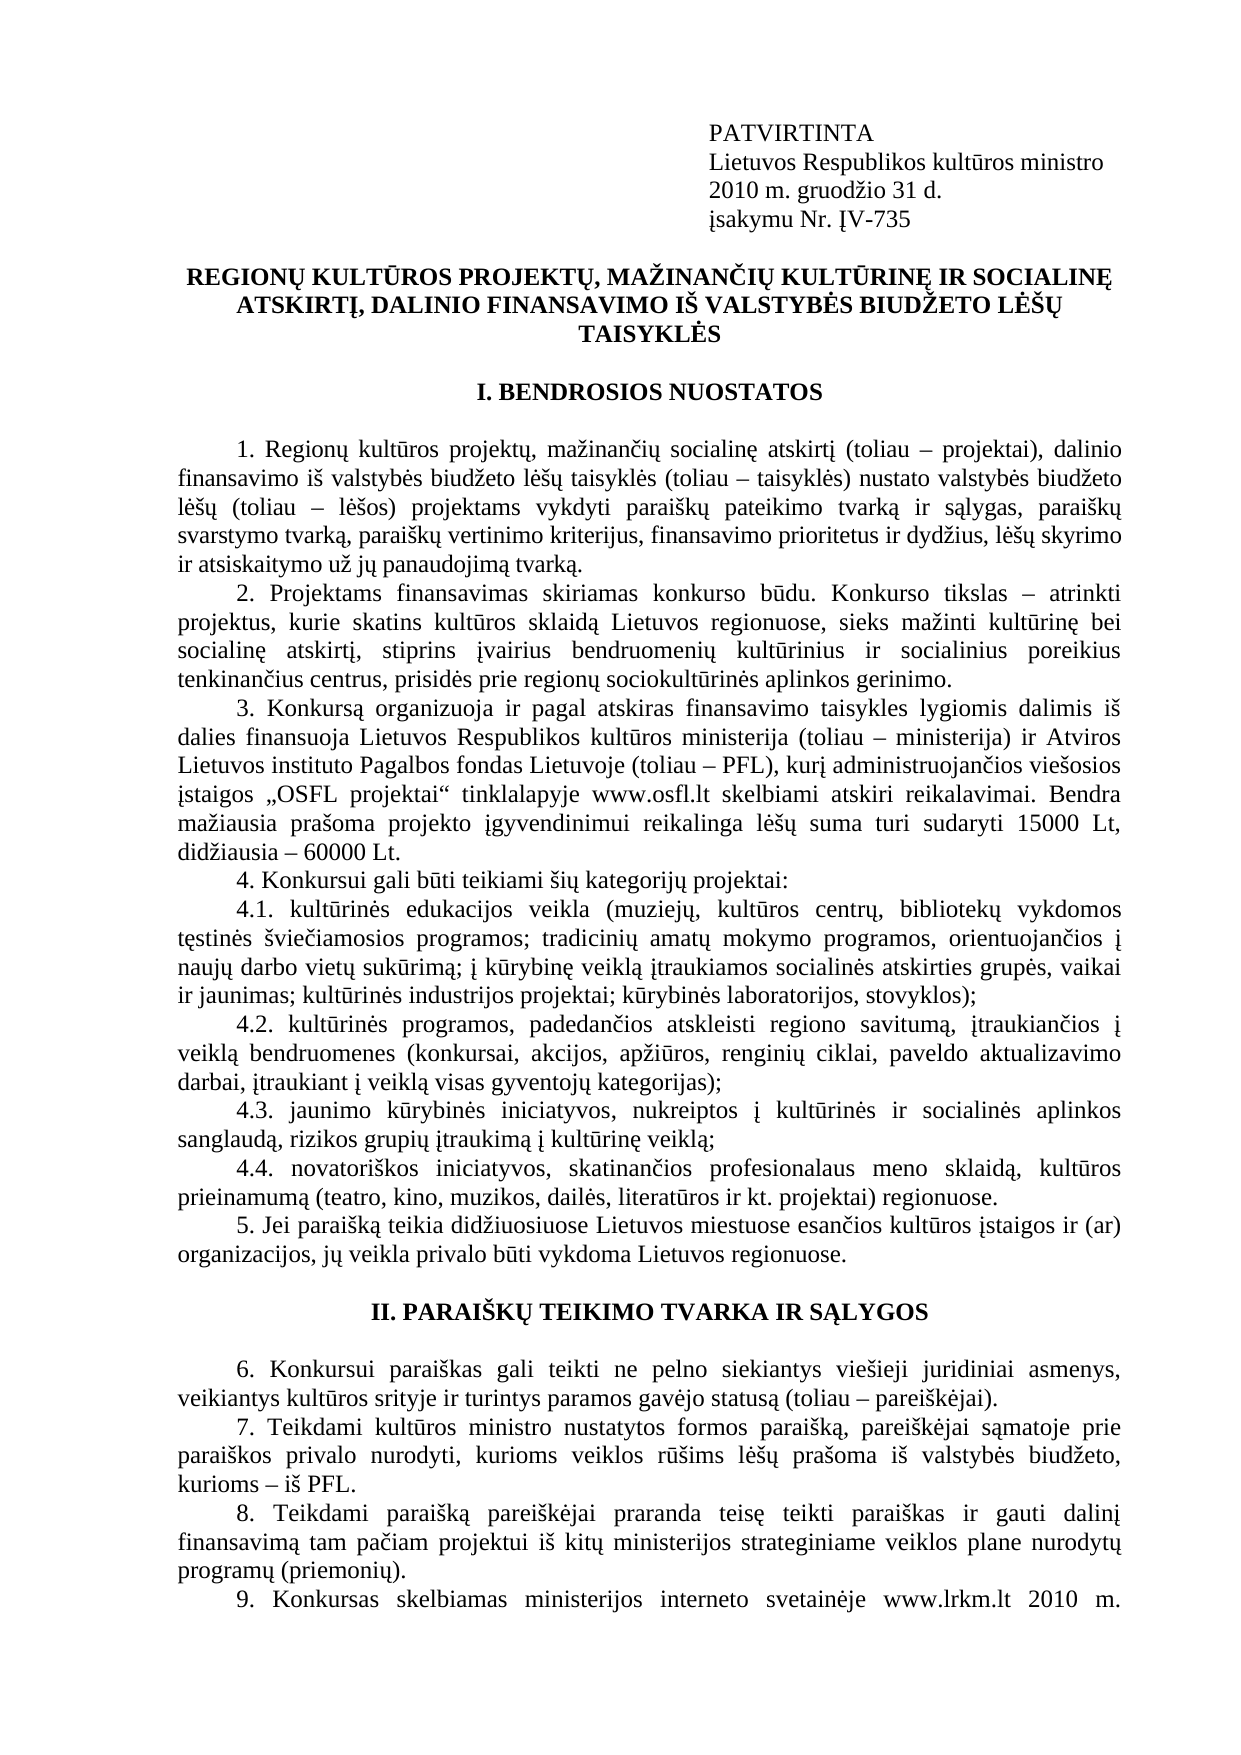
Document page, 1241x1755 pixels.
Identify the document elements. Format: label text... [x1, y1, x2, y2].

text 5. Jei paraišką teikia didžiuosiuose Lietuvos miestuose esančios kultūros įstaigos ir (ar) organizacijos, jų veikla privalo būti vykdoma Lietuvos regionuose. [177, 1211, 1122, 1268]
text 8. Teikdami paraišką pareiškėjai praranda teisę teikti paraiškas ir gauti dalinį finansavimą tam pačiam projektui iš kitų ministerijos strateginiame veiklos plane nurodytų programų (priemonių). [177, 1498, 1122, 1584]
text PATVIRTINTA [709, 118, 1122, 147]
text 4.2. kultūrinės programos, padedančios atskleisti regiono savitumą, įtraukiančios į veiklą bendruomenes (konkursai, akcijos, apžiūros, renginių ciklai, paveldo aktualizavimo darbai, įtraukiant į veiklą visas gyventojų kategorijas); [177, 1009, 1122, 1096]
text įsakymu Nr. ĮV-735 [177, 204, 1122, 233]
text I. BENDROSIOS NUOSTATOS [177, 377, 1122, 406]
text 4.4. novatoriškos iniciatyvos, skatinančios profesionalaus meno sklaidą, kultūros prieinamumą (teatro, kino, muzikos, dailės, literatūros ir kt. projektai) regionuose. [177, 1153, 1122, 1211]
text 3. Konkursą organizuoja ir pagal atskiras finansavimo taisykles lygiomis dalimis iš dalies finansuoja Lietuvos Respublikos kultūros ministerija (toliau – ministerija) ir Atviros Lietuvos instituto Pagalbos fondas Lietuvoje (toliau – PFL), kurį administruojančios viešosios įstaigos „OSFL projektai“ tinklalapyje www.osfl.lt skelbiami atskiri reikalavimai. Bendra mažiausia prašoma projekto įgyvendinimui reikalinga lėšų suma turi sudaryti 15000 Lt, didžiausia – 60000 Lt. [177, 693, 1122, 866]
text II. PARAIŠKŲ TEIKIMO TVARKA IR SĄLYGOS [177, 1297, 1122, 1326]
text 2010 m. gruodžio 31 d. [177, 176, 1122, 204]
text 4.1. kultūrinės edukacijos veikla (muziejų, kultūros centrų, bibliotekų vykdomos tęstinės šviečiamosios programos; tradicinių amatų mokymo programos, orientuojančios į naujų darbo vietų sukūrimą; į kūrybinę veiklą įtraukiamos socialinės atskirties grupės, vaikai ir jaunimas; kultūrinės industrijos projektai; kūrybinės laboratorijos, stovyklos); [177, 894, 1122, 1009]
text 4. Konkursui gali būti teikiami šių kategorijų projektai: [177, 866, 1122, 894]
text 2. Projektams finansavimas skiriamas konkurso būdu. Konkurso tikslas – atrinkti projektus, kurie skatins kultūros sklaidą Lietuvos regionuose, sieks mažinti kultūrinę bei socialinę atskirtį, stiprins įvairius bendruomenių kultūrinius ir socialinius poreikius tenkinančius centrus, prisidės prie regionų sociokultūrinės aplinkos gerinimo. [177, 578, 1122, 693]
text 1. Regionų kultūros projektų, mažinančių socialinę atskirtį (toliau – projektai), dalinio finansavimo iš valstybės biudžeto lėšų taisyklės (toliau – taisyklės) nustato valstybės biudžeto lėšų (toliau – lėšos) projektams vykdyti paraiškų pateikimo tvarką ir sąlygas, paraiškų svarstymo tvarką, paraiškų vertinimo kriterijus, finansavimo prioritetus ir dydžius, lėšų skyrimo ir atsiskaitymo už jų panaudojimą tvarką. [177, 434, 1122, 578]
text Lietuvos Respublikos kultūros ministro [177, 147, 1122, 176]
text 6. Konkursui paraiškas gali teikti ne pelno siekiantys viešieji juridiniai asmenys, veikiantys kultūros srityje ir turintys paramos gavėjo statusą (toliau – pareiškėjai). [177, 1354, 1122, 1412]
text REGIONŲ KULTŪROS PROJEKTŲ, MAŽINANČIŲ KULTŪRINĘ IR SOCIALINĘ ATSKIRTĮ, DALINIO FINANSAVIMO IŠ VALSTYBĖS BIUDŽETO LĖŠŲ TAISYKLĖS [177, 262, 1122, 348]
text 7. Teikdami kultūros ministro nustatytos formos paraišką, pareiškėjai sąmatoje prie paraiškos privalo nurodyti, kurioms veiklos rūšims lėšų prašoma iš valstybės biudžeto, kurioms – iš PFL. [177, 1412, 1122, 1498]
text 9. Konkursas skelbiamas ministerijos interneto svetainėje www.lrkm.lt 2010 m. [177, 1584, 1122, 1613]
text 4.3. jaunimo kūrybinės iniciatyvos, nukreiptos į kultūrinės ir socialinės aplinkos sanglaudą, rizikos grupių įtraukimą į kultūrinę veiklą; [177, 1096, 1122, 1153]
